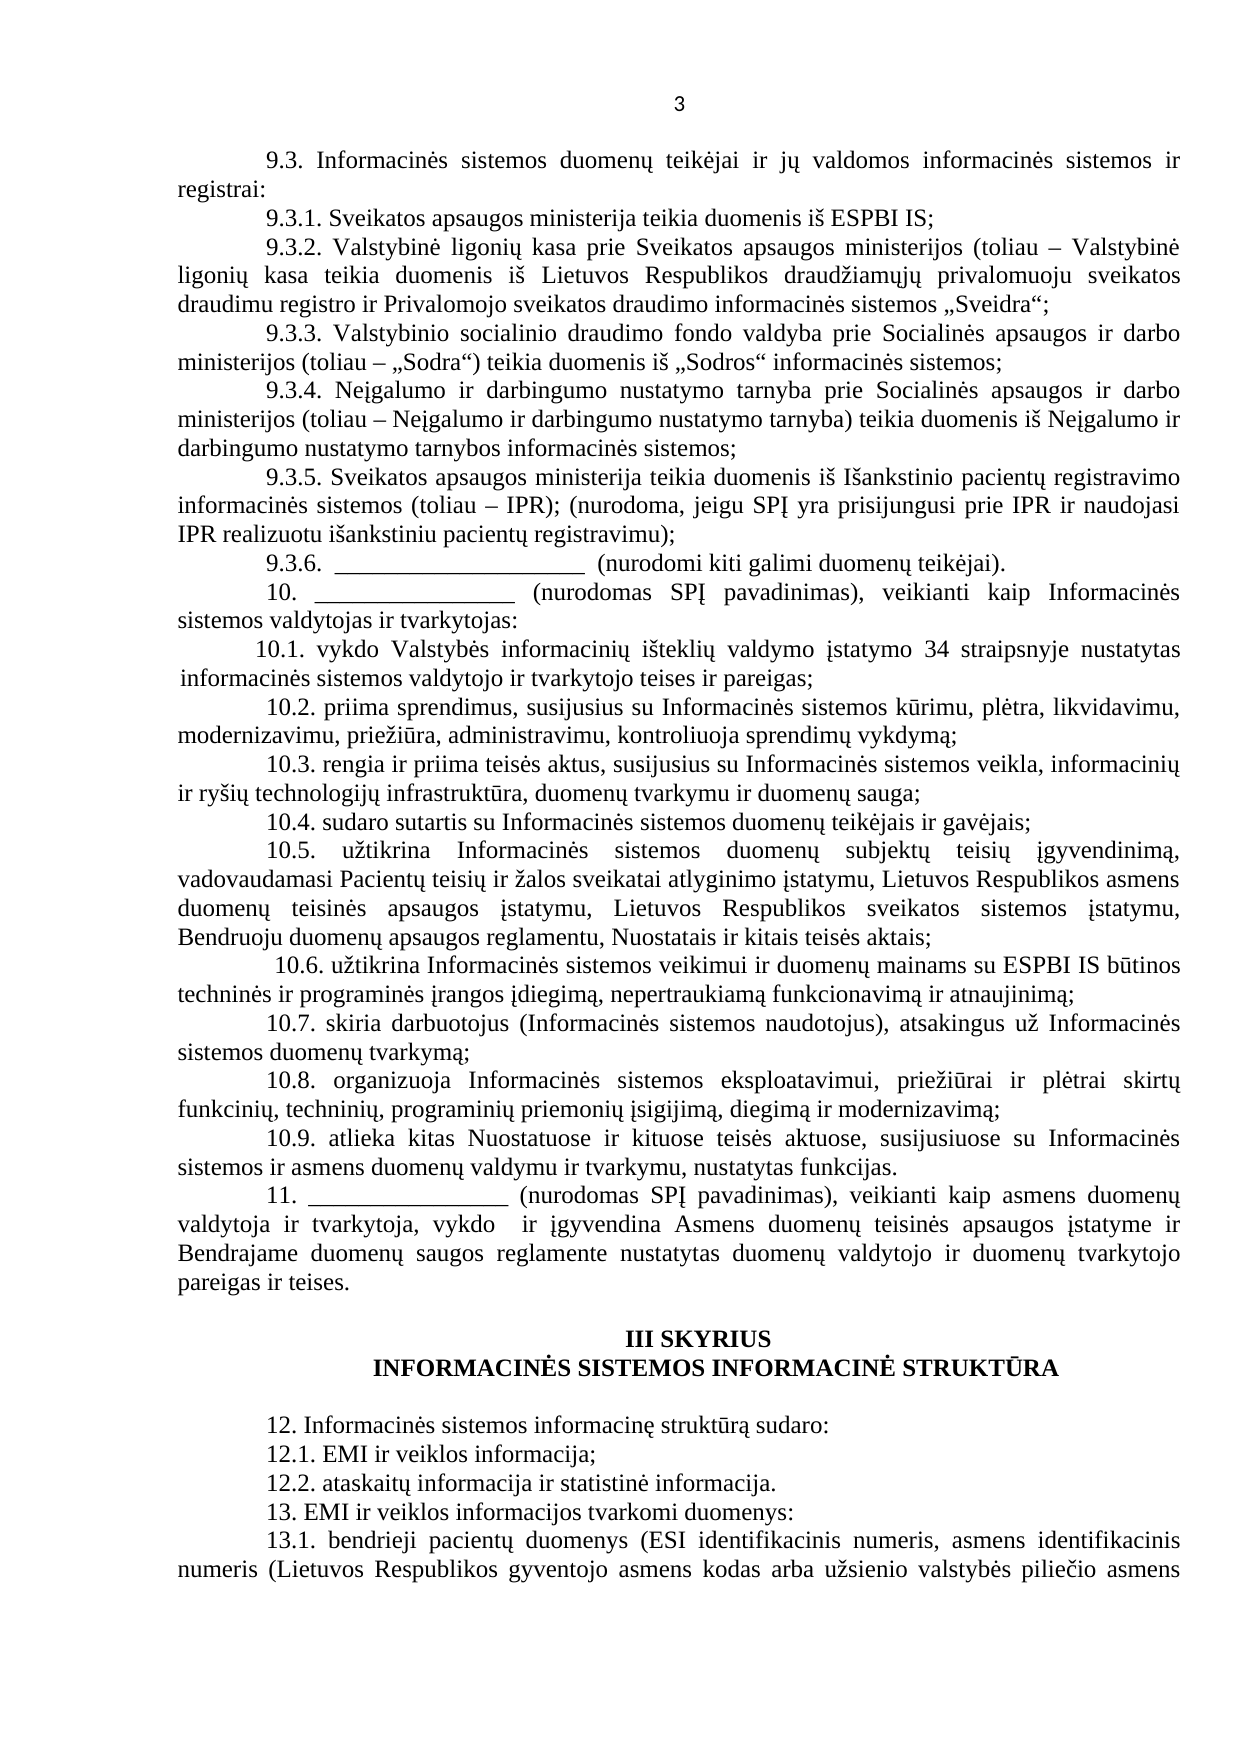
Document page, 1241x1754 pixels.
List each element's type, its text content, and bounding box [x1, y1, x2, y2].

text 9.3.2. Valstybinė ligonių kasa prie Sveikatos apsaugos ministerijos (toliau – Valstybinė ligonių kasa teikia duomenis iš Lietuvos Respublikos draudžiamųjų privalomuoju sveikatos draudimu registro ir Privalomojo sveikatos draudimo informacinės sistemos „Sveidra“; [177, 232, 1181, 318]
text 9.3.6. ____________________ (nurodomi kiti galimi duomenų teikėjai). [177, 548, 1181, 577]
text 9.3.3. Valstybinio socialinio draudimo fondo valdyba prie Socialinės apsaugos ir darbo ministerijos (toliau – „Sodra“) teikia duomenis iš „Sodros“ informacinės sistemos; [177, 318, 1181, 375]
text 10.6. užtikrina Informacinės sistemos veikimui ir duomenų mainams su ESPBI IS būtinos techninės ir programinės įrangos įdiegimą, nepertraukiamą funkcionavimą ir atnaujinimą; [177, 950, 1181, 1008]
text 10. ________________ (nurodomas SPĮ pavadinimas), veikianti kaip Informacinės sistemos valdytojas ir tvarkytojas: [177, 577, 1181, 634]
text 10.8. organizuoja Informacinės sistemos eksploatavimui, priežiūrai ir plėtrai skirtų funkcinių, techninių, programinių priemonių įsigijimą, diegimą ir modernizavimą; [177, 1065, 1181, 1123]
text 11. ________________ (nurodomas SPĮ pavadinimas), veikianti kaip asmens duomenų valdytoja ir tvarkytoja, vykdo ir įgyvendina Asmens duomenų teisinės apsaugos įstatyme ir Bendrajame duomenų saugos reglamente nustatytas duomenų valdytojo ir duomenų tvarkytojo pareigas ir teises. [177, 1180, 1181, 1295]
text 13.1. bendrieji pacientų duomenys (ESI identifikacinis numeris, asmens identifikacinis numeris (Lietuvos Respublikos gyventojo asmens kodas arba užsienio valstybės piliečio asmens [177, 1525, 1181, 1583]
text 9.3.5. Sveikatos apsaugos ministerija teikia duomenis iš Išankstinio pacientų registravimo informacinės sistemos (toliau – IPR); (nurodoma, jeigu SPĮ yra prisijungusi prie IPR ir naudojasi IPR realizuotu išankstiniu pacientų registravimu); [177, 462, 1181, 548]
text III SKYRIUS [215, 1324, 1181, 1353]
text 9.3.1. Sveikatos apsaugos ministerija teikia duomenis iš ESPBI IS; [177, 203, 1181, 232]
text 10.2. priima sprendimus, susijusius su Informacinės sistemos kūrimu, plėtra, likvidavimu, modernizavimu, priežiūra, administravimu, kontroliuoja sprendimų vykdymą; [177, 692, 1181, 749]
text 13. EMI ir veiklos informacijos tvarkomi duomenys: [177, 1497, 1181, 1525]
text 12. Informacinės sistemos informacinę struktūrą sudaro: [177, 1410, 1181, 1439]
text 10.5. užtikrina Informacinės sistemos duomenų subjektų teisių įgyvendinimą, vadovaudamasi Pacientų teisių ir žalos sveikatai atlyginimo įstatymu, Lietuvos Respublikos asmens duomenų teisinės apsaugos įstatymu, Lietuvos Respublikos sveikatos sistemos įstatymu, Bendruoju duomenų apsaugos reglamentu, Nuostatais ir kitais teisės aktais; [177, 835, 1181, 950]
text 12.2. ataskaitų informacija ir statistinė informacija. [177, 1468, 1181, 1497]
text 10.4. sudaro sutartis su Informacinės sistemos duomenų teikėjais ir gavėjais; [177, 807, 1181, 835]
text 9.3.4. Neįgalumo ir darbingumo nustatymo tarnyba prie Socialinės apsaugos ir darbo ministerijos (toliau – Neįgalumo ir darbingumo nustatymo tarnyba) teikia duomenis iš Neįgalumo ir darbingumo nustatymo tarnybos informacinės sistemos; [177, 375, 1181, 462]
text 10.3. rengia ir priima teisės aktus, susijusius su Informacinės sistemos veikla, informacinių ir ryšių technologijų infrastruktūra, duomenų tvarkymu ir duomenų sauga; [177, 749, 1181, 807]
text 10.1. vykdo Valstybės informacinių išteklių valdymo įstatymo 34 straipsnyje nustatytas informacinės sistemos valdytojo ir tvarkytojo teises ir pareigas; [180, 634, 1181, 692]
text 12.1. EMI ir veiklos informacija; [177, 1439, 1181, 1468]
text 10.7. skiria darbuotojus (Informacinės sistemos naudotojus), atsakingus už Informacinės sistemos duomenų tvarkymą; [177, 1008, 1181, 1065]
text 10.9. atlieka kitas Nuostatuose ir kituose teisės aktuose, susijusiuose su Informacinės sistemos ir asmens duomenų valdymu ir tvarkymu, nustatytas funkcijas. [177, 1123, 1181, 1180]
text INFORMACINĖS SISTEMOS INFORMACINĖ STRUKTŪRA [251, 1353, 1181, 1382]
text 9.3. Informacinės sistemos duomenų teikėjai ir jų valdomos informacinės sistemos ir registrai: [177, 145, 1181, 203]
